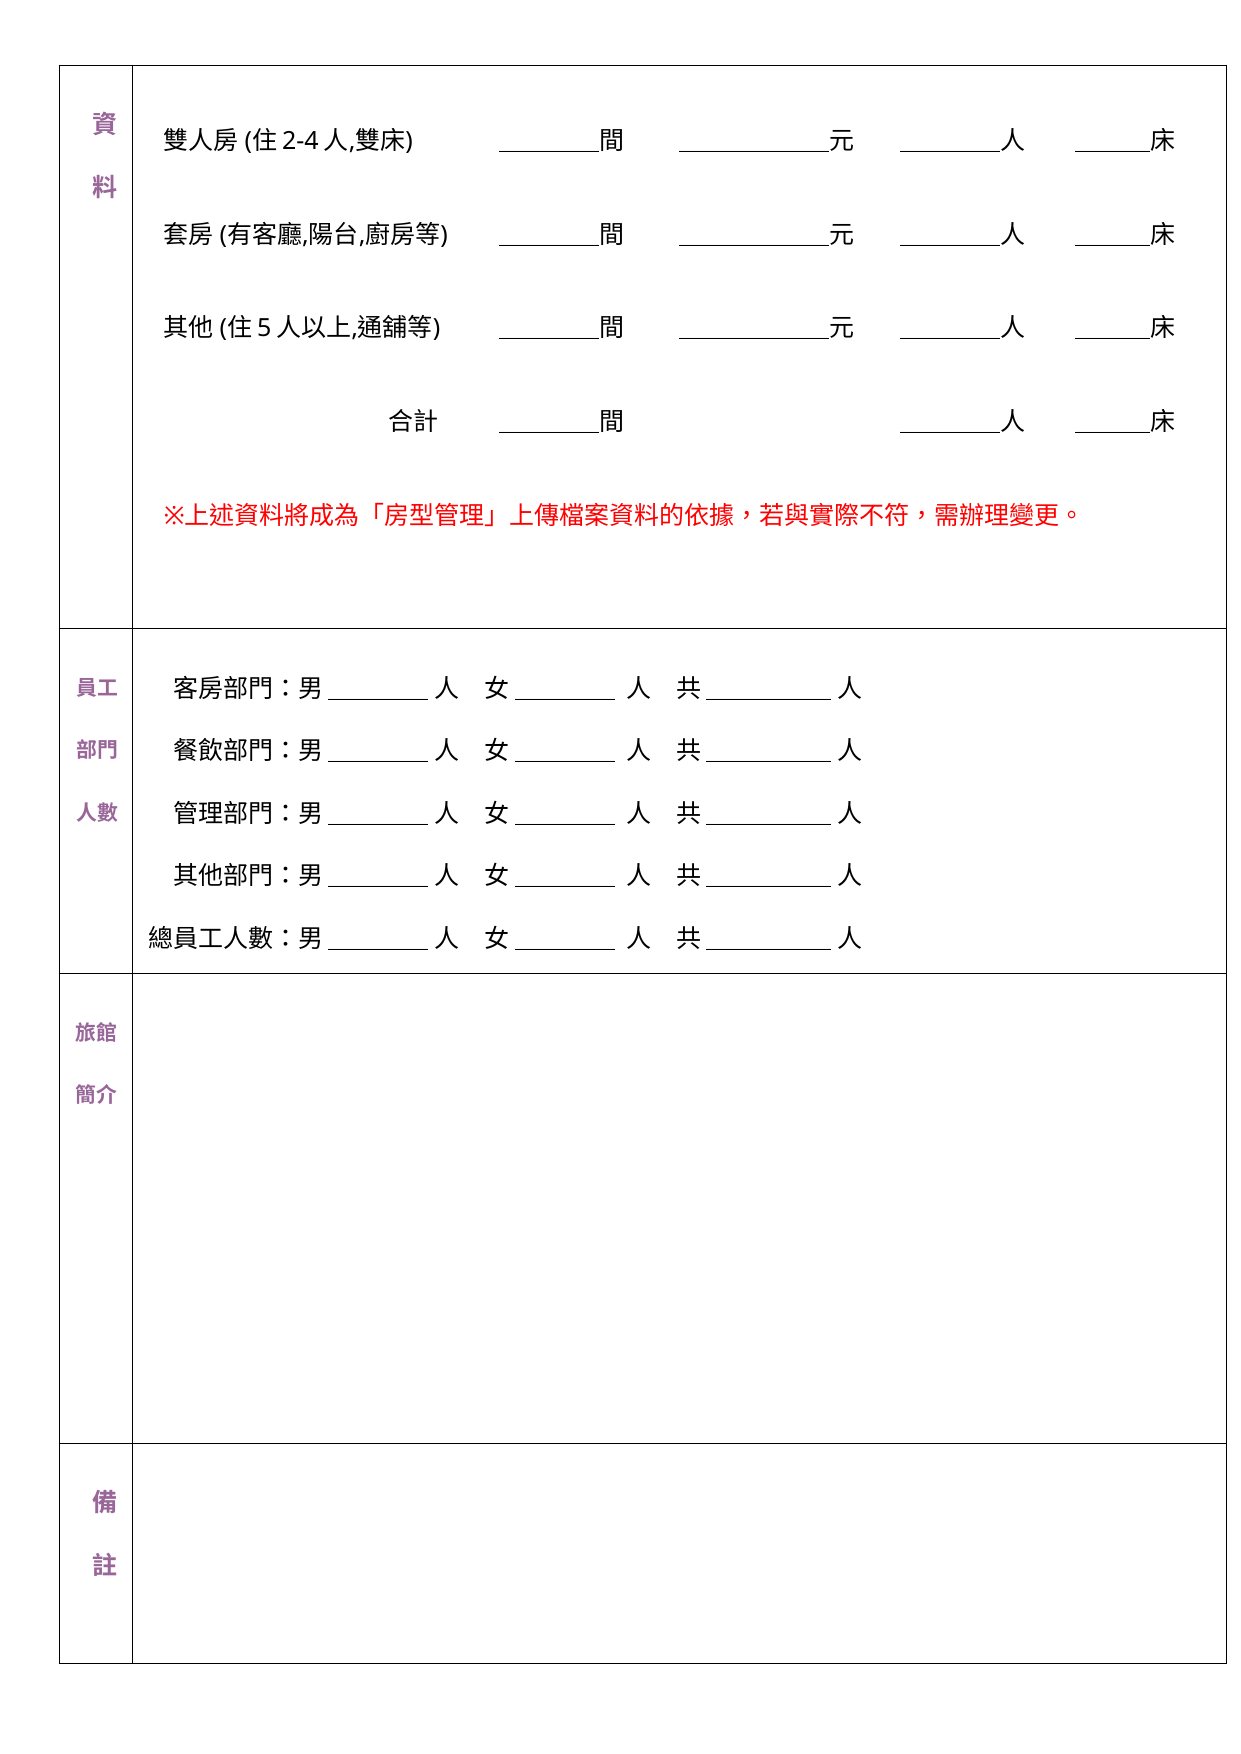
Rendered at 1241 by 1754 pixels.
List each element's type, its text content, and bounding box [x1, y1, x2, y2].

table_cell ＿＿＿＿間 [484, 363, 685, 456]
table_cell ＿＿＿＿間 [484, 175, 663, 269]
table_cell 資料 [60, 66, 132, 628]
table_cell 旅館簡介 [60, 974, 132, 1443]
table_cell ＿＿＿＿＿＿元 [664, 81, 885, 175]
table_cell ＿＿＿＿間 [484, 81, 663, 175]
table_cell ＿＿＿＿＿＿元 [664, 175, 885, 269]
table_cell ＿＿＿＿人 ＿＿＿床 [885, 269, 1209, 362]
table_cell [133, 974, 1226, 1443]
table_cell [133, 66, 1226, 628]
table_cell [1227, 65, 1231, 628]
table_cell [1227, 1443, 1231, 1662]
table_cell ＿＿＿＿人 ＿＿＿床 [885, 363, 1209, 456]
table_cell ＿＿＿＿人 ＿＿＿床 [885, 81, 1209, 175]
table_cell [1227, 628, 1231, 973]
table_cell ＿＿＿＿＿＿元 [664, 269, 885, 362]
table_cell ※上述資料將成為「房型管理」上傳檔案資料的依據，若與實際不符，需辦理變更。 [148, 456, 1209, 550]
table_cell [1227, 973, 1231, 1443]
table_cell ＿＿＿＿間 [484, 269, 663, 362]
table_cell 合計 [148, 363, 483, 456]
table_cell [133, 1444, 1226, 1662]
table_cell 雙人房 (住2-4人,雙床) [148, 81, 483, 175]
table_cell [685, 363, 885, 456]
table_cell ＿＿＿＿人 ＿＿＿床 [885, 175, 1209, 269]
table_cell 備註 [60, 1444, 132, 1662]
table_cell 其他 (住5人以上,通舖等) [148, 269, 483, 362]
table_cell 客房部門：男 ＿＿＿＿ 人 女 ＿＿＿＿ 人 共 ＿＿＿＿＿ 人 餐飲部門：男 ＿＿＿＿ 人 女 ＿＿＿＿ 人 共 ＿＿＿＿＿ 人 管理部門：男 ＿＿＿＿ 人 女 ＿＿＿＿ 人 共 ＿＿＿＿＿ 人 其他部門：男 ＿＿＿＿ 人 女 ＿＿＿＿ 人 共 ＿＿＿＿＿ 人 總員工人數：男 ＿＿＿＿ 人 女 ＿＿＿＿ 人 共 ＿＿＿＿＿ 人 [133, 629, 1226, 973]
table_cell 員工部門人數 [60, 629, 132, 973]
table_cell 套房 (有客廳,陽台,廚房等) [148, 175, 483, 269]
